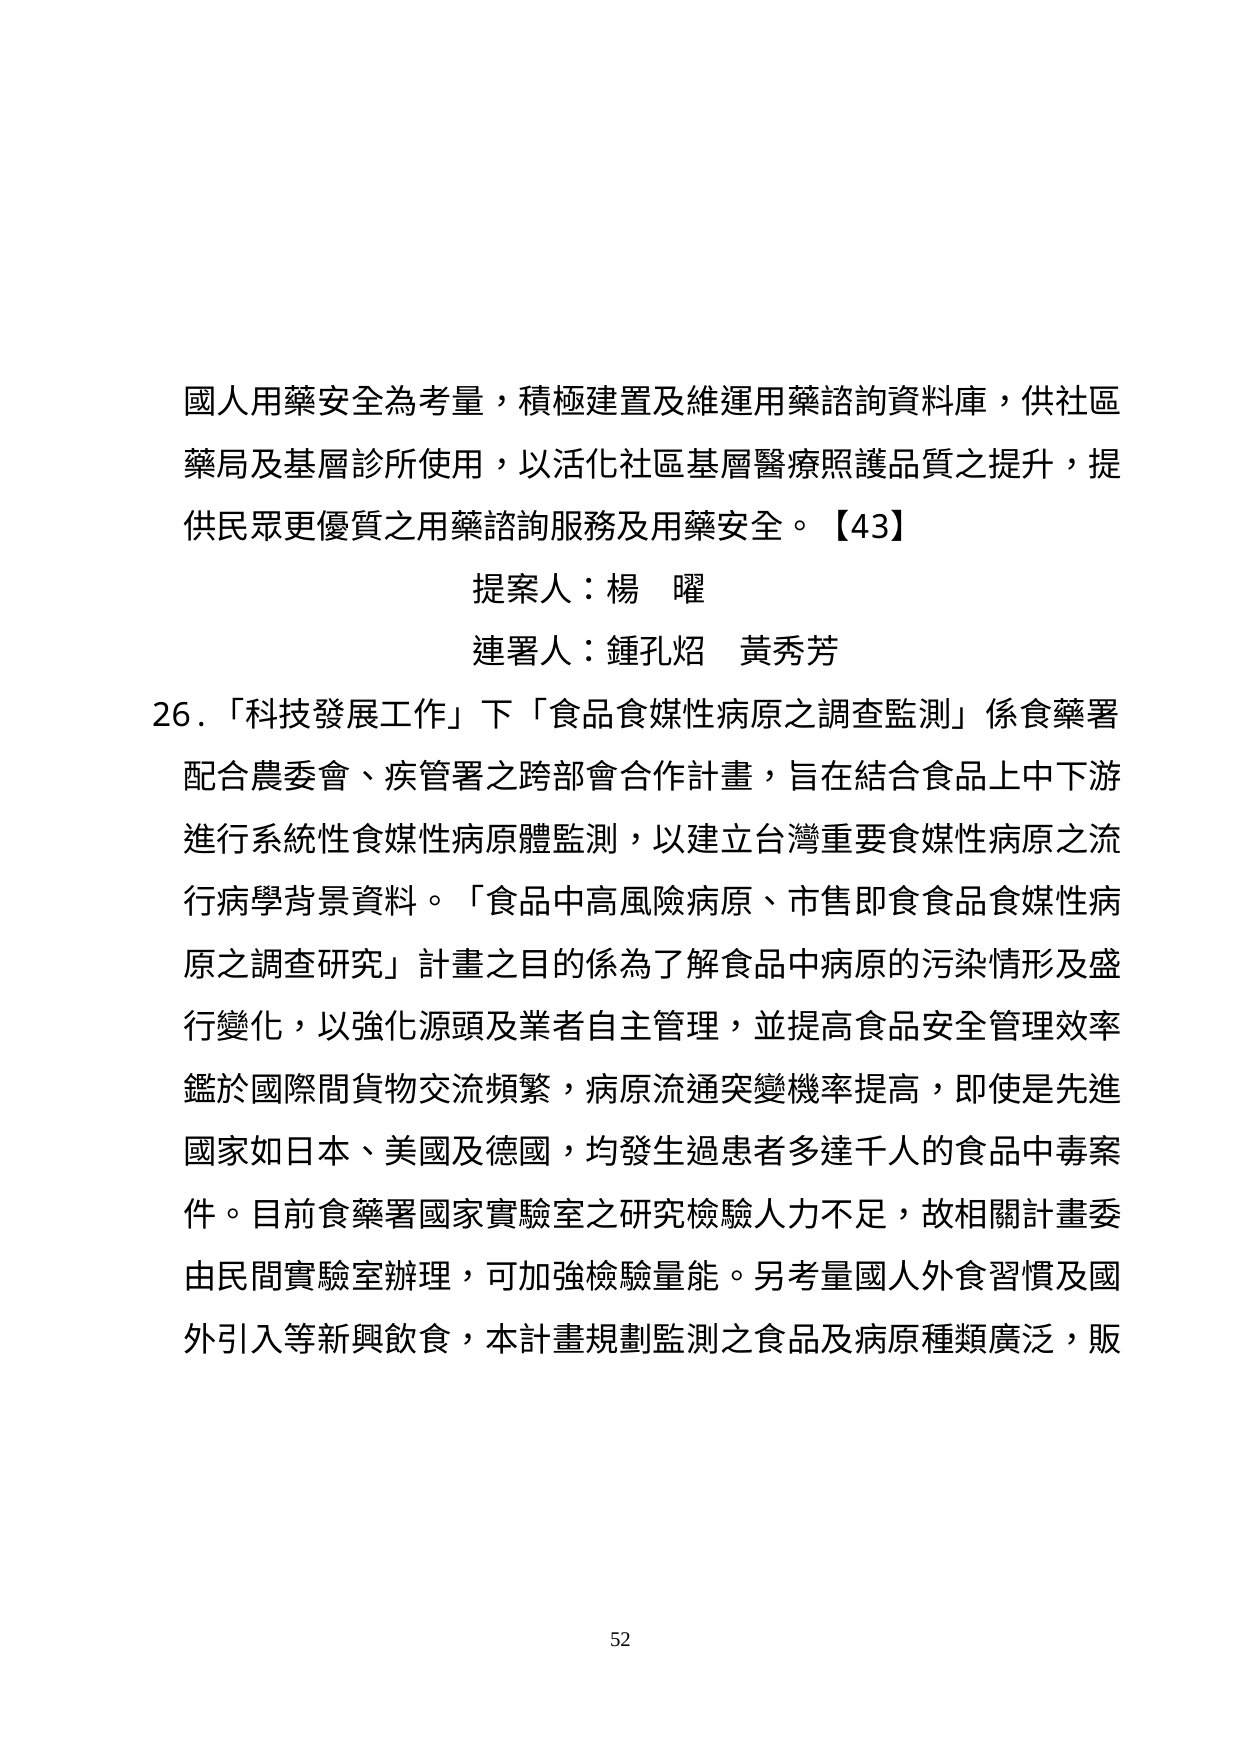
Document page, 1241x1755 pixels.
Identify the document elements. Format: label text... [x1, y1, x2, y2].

text 提案人：楊 曜 [118, 545, 1122, 608]
text 國人用藥安全為考量，積極建置及維運用藥諮詢資料庫，供社區藥局及基層診所使用，以活化社區基層醫療照護品質之提升，提供民眾更優質之用藥諮詢服務及用藥安全。【43】 [151, 358, 1122, 545]
text 26.「科技發展工作」下「食品食媒性病原之調查監測」係食藥署配合農委會、疾管署之跨部會合作計畫，旨在結合食品上中下游進行系統性食媒性病原體監測，以建立台灣重要食媒性病原之流行病學背景資料。「食品中高風險病原、市售即食食品食媒性病原之調查研究」計畫之目的係為了解食品中病原的污染情形及盛行變化，以強化源頭及業者自主管理，並提高食品安全管理效率。鑑於國際間貨物交流頻繁，病原流通突變機率提高，即使是先進國家如日本、美國及德國，均發生過患者多達千人的食品中毒案件。目前食藥署國家實驗室之研究檢驗人力不足，故相關計畫委由民間實驗室辦理，可加強檢驗量能。另考量國人外食習慣及國外引入等新興飲食，本計畫規劃監測之食品及病原種類廣泛，販售點多樣，亦涵蓋網購等新興食品通路，可有效建立國內高風險食品及病原種類的背景資料，並有助評估污染原因、預防方法及未來食品安全政策規劃。爰此，雖囿於檢驗人力有限，仍建請該署持續執行相關監測，尤其應強化對新興食品販售網購通路之監測，以保障國內食品安全。【44】 [151, 670, 1122, 1358]
text 連署人：鍾孔炤 黃秀芳 [118, 608, 1122, 670]
